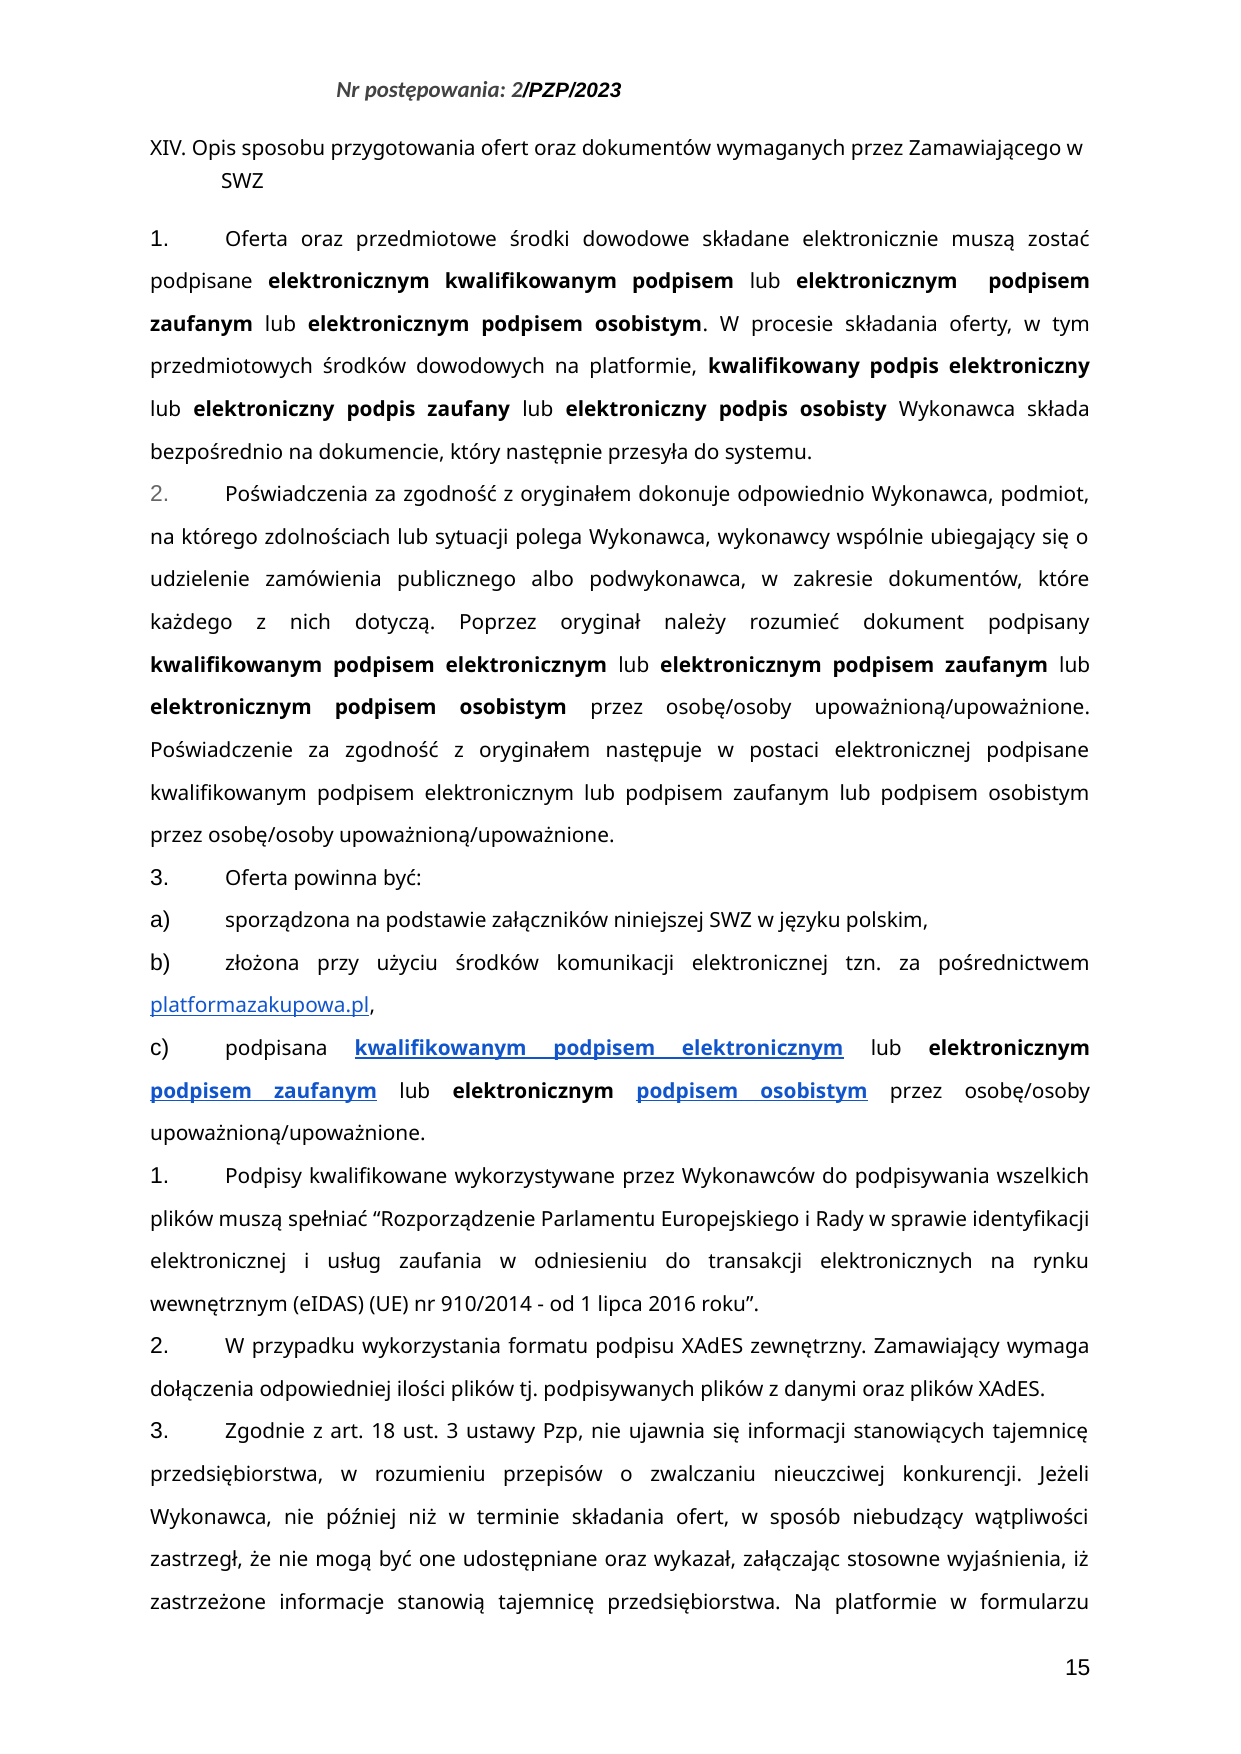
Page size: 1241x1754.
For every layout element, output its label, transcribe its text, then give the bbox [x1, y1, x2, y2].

list W przypadku wykorzystania formatu podpisu XAdES zewnętrzny. Zamawiający wymaga dołączenia odpowiedniej ilości plików tj. podpisywanych plików z danymi oraz plików XAdES. [150, 1331, 1090, 1402]
list podpisana kwalifikowanym podpisem elektronicznym lub elektronicznym podpisem zaufanym lub elektronicznym podpisem osobistym przez osobę/osoby upoważnioną/upoważnione. [150, 1033, 1090, 1147]
list Podpisy kwalifikowane wykorzystywane przez Wykonawców do podpisywania wszelkich plików muszą spełniać “Rozporządzenie Parlamentu Europejskiego i Rady w sprawie identyfikacji elektronicznej i usług zaufania w odniesieniu do transakcji elektronicznych na rynku wewnętrznym (eIDAS) (UE) nr 910/2014 - od 1 lipca 2016 roku”. [150, 1161, 1090, 1317]
subtitle XIV. Opis sposobu przygotowania ofert oraz dokumentów wymaganych przez Zamawiającego w SWZ [150, 133, 1090, 194]
subtitle Poświadczenia za zgodność z oryginałem dokonuje odpowiednio Wykonawca, podmiot, na którego zdolnościach lub sytuacji polega Wykonawca, wykonawcy wspólnie ubiegający się o udzielenie zamówienia publicznego albo podwykonawca, w zakresie dokumentów, które każdego z nich dotyczą. Poprzez oryginał należy rozumieć dokument podpisany kwalifikowanym podpisem elektronicznym lub elektronicznym podpisem zaufanym lub elektronicznym podpisem osobistym przez osobę/osoby upoważnioną/upoważnione. Poświadczenie za zgodność z oryginałem następuje w postaci elektronicznej podpisane kwalifikowanym podpisem elektronicznym lub podpisem zaufanym lub podpisem osobistym przez osobę/osoby upoważnioną/upoważnione. [150, 479, 1090, 849]
list złożona przy użyciu środków komunikacji elektronicznej tzn. za pośrednictwem platformazakupowa.pl, [150, 948, 1090, 1019]
list Zgodnie z art. 18 ust. 3 ustawy Pzp, nie ujawnia się informacji stanowiących tajemnicę przedsiębiorstwa, w rozumieniu przepisów o zwalczaniu nieuczciwej konkurencji. Jeżeli Wykonawca, nie później niż w terminie składania ofert, w sposób niebudzący wątpliwości zastrzegł, że nie mogą być one udostępniane oraz wykazał, załączając stosowne wyjaśnienia, iż zastrzeżone informacje stanowią tajemnicę przedsiębiorstwa. Na platformie w formularzu [150, 1417, 1090, 1616]
list Oferta oraz przedmiotowe środki dowodowe składane elektronicznie muszą zostać podpisane elektronicznym kwalifikowanym podpisem lub elektronicznym podpisem zaufanym lub elektronicznym podpisem osobistym. W procesie składania oferty, w tym przedmiotowych środków dowodowych na platformie, kwalifikowany podpis elektroniczny lub elektroniczny podpis zaufany lub elektroniczny podpis osobisty Wykonawca składa bezpośrednio na dokumencie, który następnie przesyła do systemu. [150, 224, 1090, 465]
list sporządzona na podstawie załączników niniejszej SWZ w języku polskim, [150, 905, 1090, 934]
list Oferta powinna być: [150, 863, 1090, 891]
